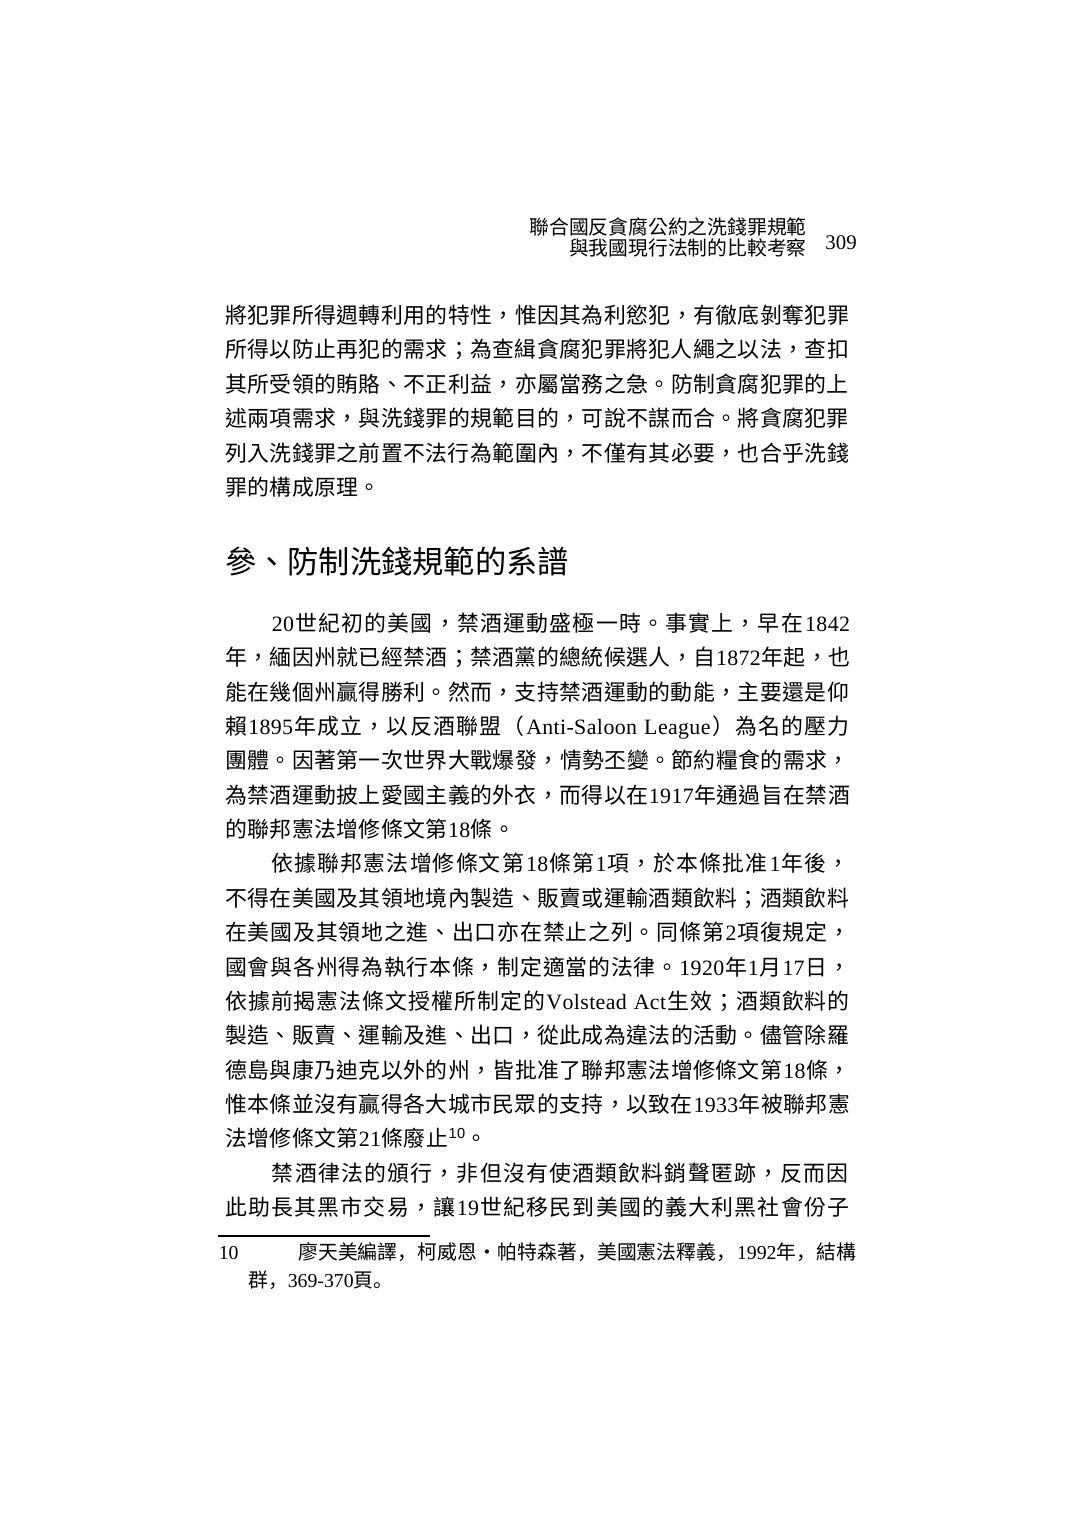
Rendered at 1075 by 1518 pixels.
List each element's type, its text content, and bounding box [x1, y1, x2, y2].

text 20世紀初的美國，禁酒運動盛極一時。事實上，早在1842年，緬因州就已經禁酒；禁酒黨的總統候選人，自1872年起，也能在幾個州贏得勝利。然而，支持禁酒運動的動能，主要還是仰賴1895年成立，以反酒聯盟（Anti-Saloon League）為名的壓力團體。因著第一次世界大戰爆發，情勢丕變。節約糧食的需求，為禁酒運動披上愛國主義的外衣，而得以在1917年通過旨在禁酒的聯邦憲法增修條文第18條。 [225, 603, 850, 844]
text 參、防制洗錢規範的系譜 [225, 537, 850, 582]
text 依據聯邦憲法增修條文第18條第1項，於本條批准1年後，不得在美國及其領地境內製造、販賣或運輸酒類飲料；酒類飲料在美國及其領地之進、出口亦在禁止之列。同條第2項復規定，國會與各州得為執行本條，制定適當的法律。1920年1月17日，依據前揭憲法條文授權所制定的Volstead Act生效；酒類飲料的製造、販賣、運輸及進、出口，從此成為違法的活動。儘管除羅德島與康乃迪克以外的州，皆批准了聯邦憲法增修條文第18條，惟本條並沒有贏得各大城市民眾的支持，以致在1933年被聯邦憲法增修條文第21條廢止。 [225, 844, 850, 1153]
text 廖天美編譯，柯威恩‧帕特森著，美國憲法釋義，1992年，結構群，369-370頁。 [218, 1236, 856, 1293]
text 將犯罪所得週轉利用的特性，惟因其為利慾犯，有徹底剝奪犯罪所得以防止再犯的需求；為查緝貪腐犯罪將犯人繩之以法，查扣其所受領的賄賂、不正利益，亦屬當務之急。防制貪腐犯罪的上述兩項需求，與洗錢罪的規範目的，可說不謀而合。將貪腐犯罪列入洗錢罪之前置不法行為範圍內，不僅有其必要，也合乎洗錢罪的構成原理。 [225, 295, 850, 502]
text 禁酒律法的頒行，非但沒有使酒類飲料銷聲匿跡，反而因此助長其黑市交易，讓19世紀移民到美國的義大利黑社會份子 [225, 1153, 850, 1222]
